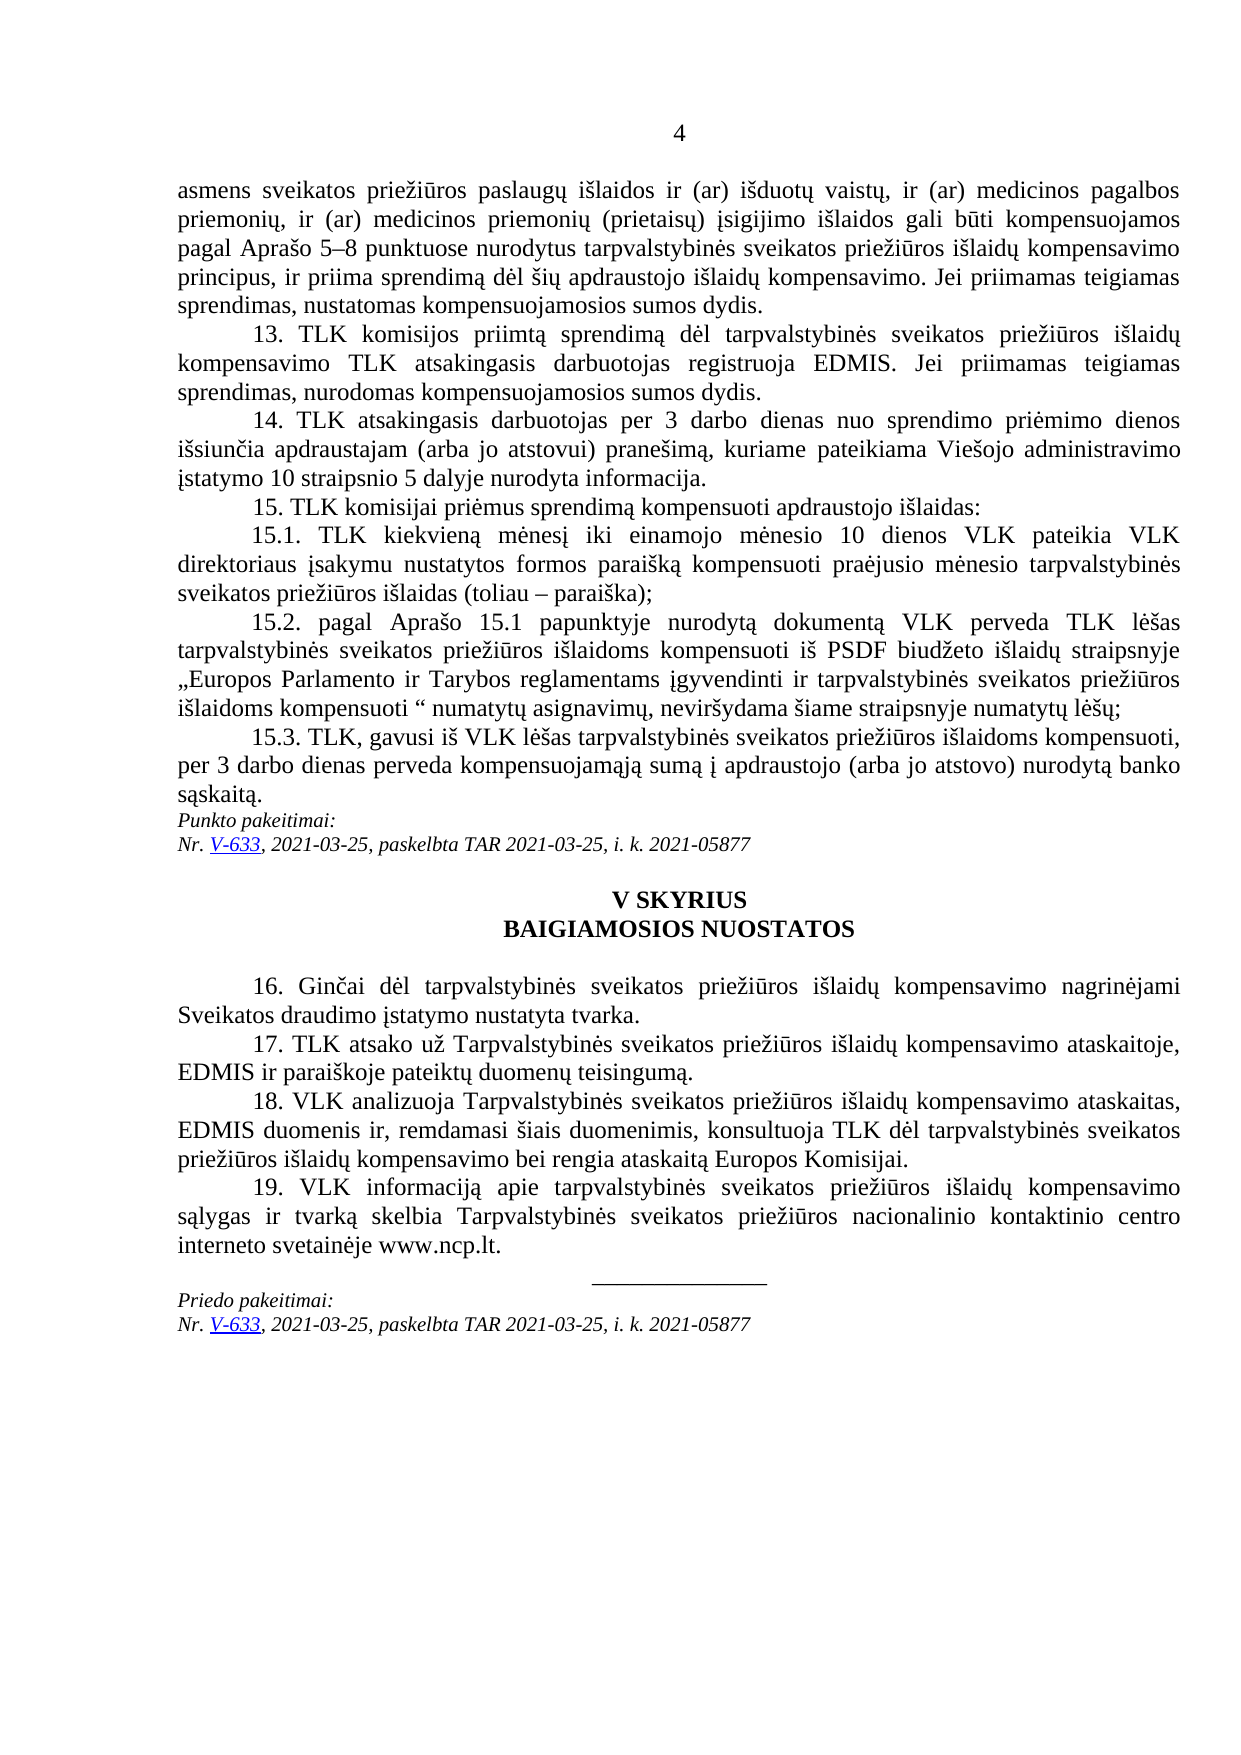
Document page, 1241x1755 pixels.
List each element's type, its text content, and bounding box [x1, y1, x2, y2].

text 16. Ginčai dėl tarpvalstybinės sveikatos priežiūros išlaidų kompensavimo nagrinėjami Sveikatos draudimo įstatymo nustatyta tvarka. [177, 971, 1181, 1029]
text Punkto pakeitimai: [177, 808, 1181, 832]
text V SKYRIUS [177, 885, 1181, 914]
text Nr. V-633, 2021-03-25, paskelbta TAR 2021-03-25, i. k. 2021-05877 [177, 832, 1181, 856]
text 15. TLK komisijai priėmus sprendimą kompensuoti apdraustojo išlaidas: [252, 492, 1181, 521]
text 15.1. TLK kiekvieną mėnesį iki einamojo mėnesio 10 dienos VLK pateikia VLK direktoriaus įsakymu nustatytos formos paraišką kompensuoti praėjusio mėnesio tarpvalstybinės sveikatos priežiūros išlaidas (toliau – paraiška); [177, 521, 1181, 607]
text 18. VLK analizuoja Tarpvalstybinės sveikatos priežiūros išlaidų kompensavimo ataskaitas, EDMIS duomenis ir, remdamasi šiais duomenimis, konsultuoja TLK dėl tarpvalstybinės sveikatos priežiūros išlaidų kompensavimo bei rengia ataskaitą Europos Komisijai. [177, 1086, 1181, 1172]
text 13. TLK komisijos priimtą sprendimą dėl tarpvalstybinės sveikatos priežiūros išlaidų kompensavimo TLK atsakingasis darbuotojas registruoja EDMIS. Jei priimamas teigiamas sprendimas, nurodomas kompensuojamosios sumos dydis. [177, 319, 1181, 406]
text 15.2. pagal Aprašo 15.1 papunktyje nurodytą dokumentą VLK perveda TLK lėšas tarpvalstybinės sveikatos priežiūros išlaidoms kompensuoti iš PSDF biudžeto išlaidų straipsnyje „Europos Parlamento ir Tarybos reglamentams įgyvendinti ir tarpvalstybinės sveikatos priežiūros išlaidoms kompensuoti “ numatytų asignavimų, neviršydama šiame straipsnyje numatytų lėšų; [177, 607, 1181, 722]
text Priedo pakeitimai: [177, 1287, 1181, 1312]
text ______________ [177, 1259, 1181, 1287]
text 19. VLK informaciją apie tarpvalstybinės sveikatos priežiūros išlaidų kompensavimo sąlygas ir tvarką skelbia Tarpvalstybinės sveikatos priežiūros nacionalinio kontaktinio centro interneto svetainėje www.ncp.lt. [177, 1172, 1181, 1259]
text 17. TLK atsako už Tarpvalstybinės sveikatos priežiūros išlaidų kompensavimo ataskaitoje, EDMIS ir paraiškoje pateiktų duomenų teisingumą. [177, 1029, 1181, 1086]
text Nr. V-633, 2021-03-25, paskelbta TAR 2021-03-25, i. k. 2021-05877 [177, 1312, 1181, 1336]
text 14. TLK atsakingasis darbuotojas per 3 darbo dienas nuo sprendimo priėmimo dienos išsiunčia apdraustajam (arba jo atstovui) pranešimą, kuriame pateikiama Viešojo administravimo įstatymo 10 straipsnio 5 dalyje nurodyta informacija. [177, 406, 1181, 492]
text BAIGIAMOSIOS NUOSTATOS [177, 914, 1181, 942]
text 15.3. TLK, gavusi iš VLK lėšas tarpvalstybinės sveikatos priežiūros išlaidoms kompensuoti, per 3 darbo dienas perveda kompensuojamąją sumą į apdraustojo (arba jo atstovo) nurodytą banko sąskaitą. [177, 722, 1181, 808]
text asmens sveikatos priežiūros paslaugų išlaidos ir (ar) išduotų vaistų, ir (ar) medicinos pagalbos priemonių, ir (ar) medicinos priemonių (prietaisų) įsigijimo išlaidos gali būti kompensuojamos pagal Aprašo 5–8 punktuose nurodytus tarpvalstybinės sveikatos priežiūros išlaidų kompensavimo principus, ir priima sprendimą dėl šių apdraustojo išlaidų kompensavimo. Jei priimamas teigiamas sprendimas, nustatomas kompensuojamosios sumos dydis. [177, 176, 1181, 319]
